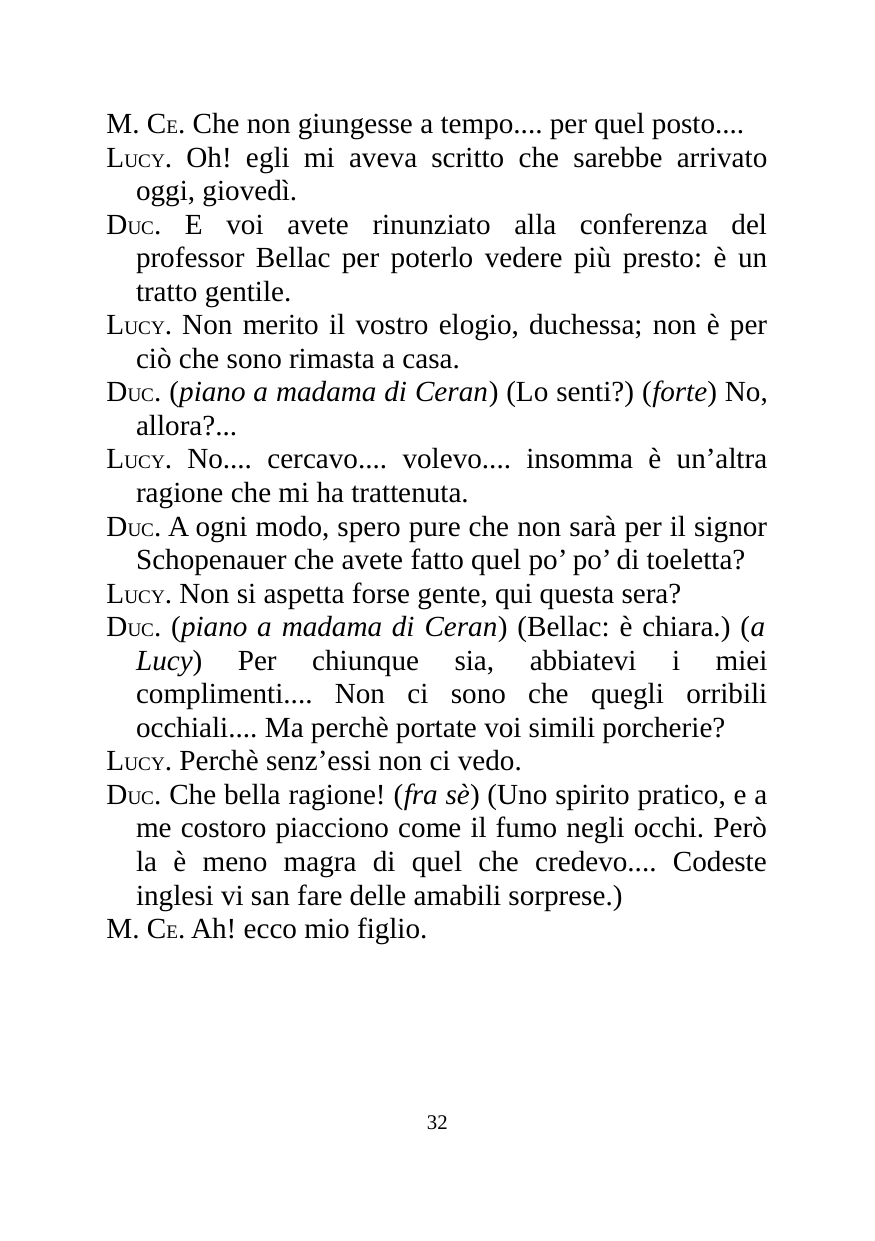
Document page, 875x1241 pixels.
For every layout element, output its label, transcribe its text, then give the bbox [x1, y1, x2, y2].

text Duc. (piano a madama di Ceran) (Bellac: è chiara.) (a Lucy) Per chiunque sia, abbiatevi i miei complimenti.... Non ci sono che quegli orribili occhiali.... Ma perchè portate voi simili porcherie? [106, 609, 768, 743]
text Lucy. No.... cercavo.... volevo.... insomma è un’altra ragione che mi ha trattenuta. [106, 442, 768, 509]
text Lucy. Non si aspetta forse gente, qui questa sera? [106, 576, 768, 609]
text Lucy. Oh! egli mi aveva scritto che sarebbe arrivato oggi, giovedì. [106, 140, 768, 207]
text Lucy. Non merito il vostro elogio, duchessa; non è per ciò che sono rimasta a casa. [106, 307, 768, 374]
text Duc. (piano a madama di Ceran) (Lo senti?) (forte) No, allora?... [106, 374, 768, 442]
text Duc. Che bella ragione! (fra sè) (Uno spirito pratico, e a me costoro piacciono come il fumo negli occhi. Però la è meno magra di quel che credevo.... Codeste inglesi vi san fare delle amabili sorprese.) [106, 777, 768, 911]
text M. Ce. Che non giungesse a tempo.... per quel posto.... [106, 106, 768, 140]
text Duc. E voi avete rinunziato alla conferenza del professor Bellac per poterlo vedere più presto: è un tratto gentile. [106, 207, 768, 307]
text Duc. A ogni modo, spero pure che non sarà per il signor Schopenauer che avete fatto quel po’ po’ di toeletta? [106, 509, 768, 576]
text Lucy. Perchè senz’essi non ci vedo. [106, 743, 768, 777]
text M. Ce. Ah! ecco mio figlio. [106, 911, 768, 945]
